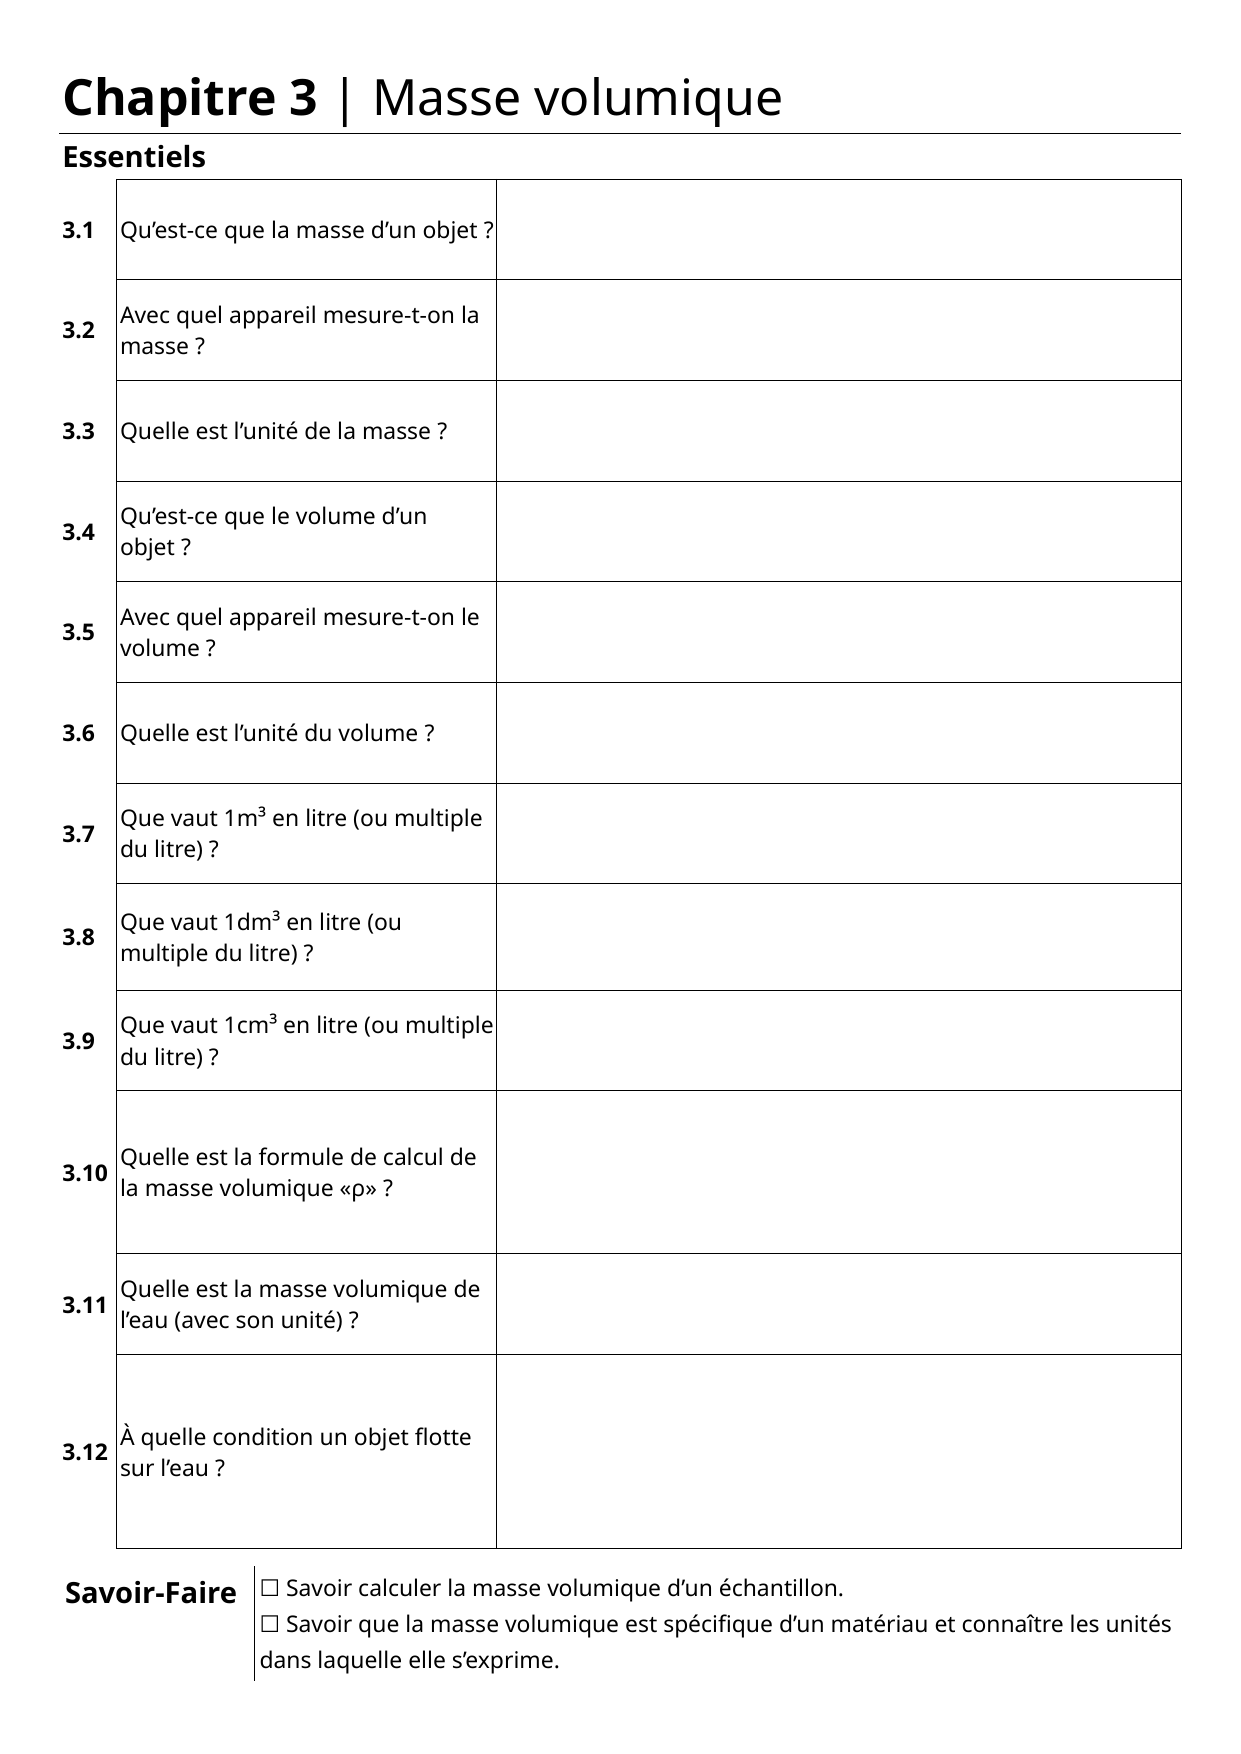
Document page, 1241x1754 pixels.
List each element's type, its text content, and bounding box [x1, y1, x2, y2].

table_header ☐ Savoir calculer la masse volumique d’un échantillon. ☐ Savoir que la masse volumique est spécifique d’un matériau et connaître les unités dans laquelle elle s’exprime. [255, 1566, 1181, 1681]
table_cell Que vaut 1m³ en litre (ou multiple du litre) ? [117, 784, 496, 883]
table_header Qu’est-ce que la masse d’un objet ? [117, 180, 496, 279]
table_cell [497, 784, 1181, 883]
table_cell [497, 280, 1181, 380]
table_cell 3.2 [59, 279, 116, 380]
table_cell Quelle est l’unité de la masse ? [117, 381, 496, 481]
table_cell Avec quel appareil mesure-t-on la masse ? [117, 280, 496, 380]
table_cell [497, 1254, 1181, 1354]
table_cell [497, 1091, 1181, 1253]
table_cell Qu’est-ce que le volume d’un objet ? [117, 482, 496, 581]
table_cell 3.12 [59, 1354, 116, 1548]
table_header 3.1 [59, 179, 116, 279]
table_cell Quelle est la formule de calcul de la masse volumique «ρ» ? [117, 1091, 496, 1253]
table_cell 3.8 [59, 883, 116, 989]
table_cell [497, 582, 1181, 682]
table_cell [497, 482, 1181, 581]
table_cell [497, 683, 1181, 782]
table_cell [497, 884, 1181, 989]
table_cell [497, 991, 1181, 1090]
table_cell [497, 381, 1181, 481]
table_cell 3.9 [59, 990, 116, 1090]
table_header [497, 180, 1181, 279]
table_cell Quelle est la masse volumique de l’eau (avec son unité) ? [117, 1254, 496, 1354]
table_cell Que vaut 1cm³ en litre (ou multiple du litre) ? [117, 991, 496, 1090]
table_cell 3.11 [59, 1253, 116, 1354]
table_cell Que vaut 1dm³ en litre (ou multiple du litre) ? [117, 884, 496, 989]
table_cell Quelle est l’unité du volume ? [117, 683, 496, 782]
text Essentiels [59, 134, 1181, 179]
table_cell Avec quel appareil mesure-t-on le volume ? [117, 582, 496, 682]
table_cell 3.10 [59, 1090, 116, 1253]
table_cell 3.6 [59, 682, 116, 782]
table_cell 3.7 [59, 783, 116, 883]
table_cell À quelle condition un objet flotte sur l’eau ? [117, 1355, 496, 1548]
table_cell 3.5 [59, 581, 116, 682]
text Chapitre 3 | Masse volumique [59, 59, 1181, 133]
table_cell 3.3 [59, 380, 116, 481]
table_header Savoir-Faire [59, 1566, 254, 1681]
table_cell 3.4 [59, 481, 116, 581]
table_cell [497, 1355, 1181, 1548]
